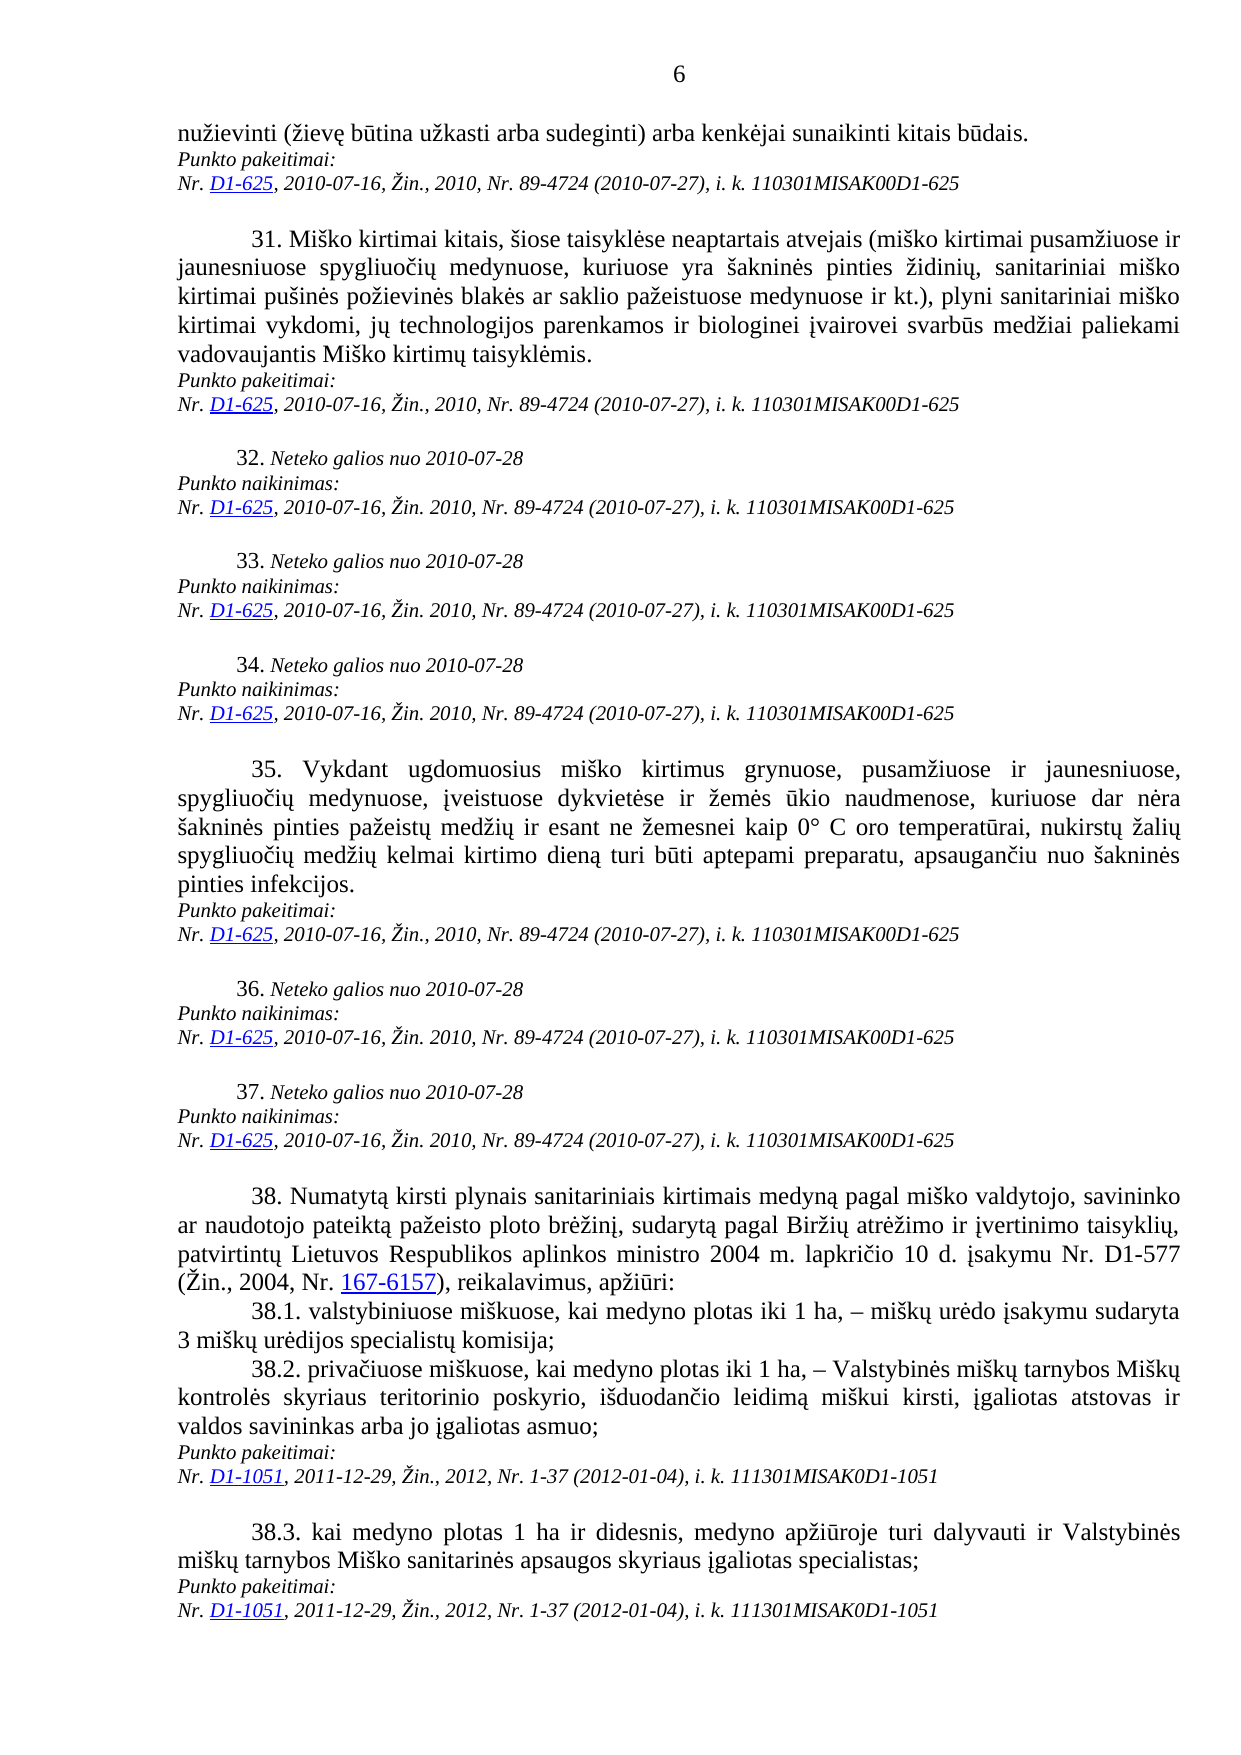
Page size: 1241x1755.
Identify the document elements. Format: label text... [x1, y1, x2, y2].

text Nr. D1-625, 2010-07-16, Žin. 2010, Nr. 89-4724 (2010-07-27), i. k. 110301MISAK00D1-625 [177, 1128, 1181, 1152]
text 36. Neteko galios nuo 2010-07-28 [177, 975, 1181, 1001]
text 32. Neteko galios nuo 2010-07-28 [177, 444, 1181, 471]
text Nr. D1-625, 2010-07-16, Žin. 2010, Nr. 89-4724 (2010-07-27), i. k. 110301MISAK00D1-625 [177, 495, 1181, 519]
text Punkto naikinimas: [177, 1001, 1181, 1025]
text 38. Numatytą kirsti plynais sanitariniais kirtimais medyną pagal miško valdytojo, savininko ar naudotojo pateiktą pažeisto ploto brėžinį, sudarytą pagal Biržių atrėžimo ir įvertinimo taisyklių, patvirtintų Lietuvos Respublikos aplinkos ministro 2004 m. lapkričio 10 d. įsakymu Nr. D1-577 (Žin., 2004, Nr. 167-6157), reikalavimus, apžiūri: [177, 1181, 1181, 1296]
text Punkto naikinimas: [177, 574, 1181, 598]
text Nr. D1-625, 2010-07-16, Žin. 2010, Nr. 89-4724 (2010-07-27), i. k. 110301MISAK00D1-625 [177, 1025, 1181, 1049]
text Nr. D1-625, 2010-07-16, Žin. 2010, Nr. 89-4724 (2010-07-27), i. k. 110301MISAK00D1-625 [177, 701, 1181, 725]
text Nr. D1-625, 2010-07-16, Žin., 2010, Nr. 89-4724 (2010-07-27), i. k. 110301MISAK00D1-625 [177, 392, 1181, 416]
text 38.1. valstybiniuose miškuose, kai medyno plotas iki 1 ha, – miškų urėdo įsakymu sudaryta 3 miškų urėdijos specialistų komisija; [177, 1296, 1181, 1354]
text Nr. D1-625, 2010-07-16, Žin. 2010, Nr. 89-4724 (2010-07-27), i. k. 110301MISAK00D1-625 [177, 598, 1181, 622]
text 38.3. kai medyno plotas 1 ha ir didesnis, medyno apžiūroje turi dalyvauti ir Valstybinės miškų tarnybos Miško sanitarinės apsaugos skyriaus įgaliotas specialistas; [177, 1517, 1181, 1574]
text 31. Miško kirtimai kitais, šiose taisyklėse neaptartais atvejais (miško kirtimai pusamžiuose ir jaunesniuose spygliuočių medynuose, kuriuose yra šakninės pinties židinių, sanitariniai miško kirtimai pušinės požievinės blakės ar saklio pažeistuose medynuose ir kt.), plyni sanitariniai miško kirtimai vykdomi, jų technologijos parenkamos ir biologinei įvairovei svarbūs medžiai paliekami vadovaujantis Miško kirtimų taisyklėmis. [177, 224, 1181, 367]
text Punkto pakeitimai: [177, 367, 1181, 392]
text Punkto pakeitimai: [177, 147, 1181, 171]
text Nr. D1-625, 2010-07-16, Žin., 2010, Nr. 89-4724 (2010-07-27), i. k. 110301MISAK00D1-625 [177, 171, 1181, 195]
text Punkto naikinimas: [177, 677, 1181, 701]
text Nr. D1-1051, 2011-12-29, Žin., 2012, Nr. 1-37 (2012-01-04), i. k. 111301MISAK0D1-1051 [177, 1598, 1181, 1622]
text Punkto pakeitimai: [177, 1574, 1181, 1598]
text Punkto pakeitimai: [177, 898, 1181, 922]
text nužievinti (žievę būtina užkasti arba sudeginti) arba kenkėjai sunaikinti kitais būdais. [177, 118, 1181, 147]
text 33. Neteko galios nuo 2010-07-28 [177, 548, 1181, 574]
text Punkto naikinimas: [177, 1104, 1181, 1128]
text Punkto naikinimas: [177, 471, 1181, 495]
text Punkto pakeitimai: [177, 1440, 1181, 1464]
text 37. Neteko galios nuo 2010-07-28 [177, 1078, 1181, 1104]
text 34. Neteko galios nuo 2010-07-28 [177, 651, 1181, 677]
text 38.2. privačiuose miškuose, kai medyno plotas iki 1 ha, – Valstybinės miškų tarnybos Miškų kontrolės skyriaus teritorinio poskyrio, išduodančio leidimą miškui kirsti, įgaliotas atstovas ir valdos savininkas arba jo įgaliotas asmuo; [177, 1354, 1181, 1440]
text 35. Vykdant ugdomuosius miško kirtimus grynuose, pusamžiuose ir jaunesniuose, spygliuočių medynuose, įveistuose dykvietėse ir žemės ūkio naudmenose, kuriuose dar nėra šakninės pinties pažeistų medžių ir esant ne žemesnei kaip 0° C oro temperatūrai, nukirstų žalių spygliuočių medžių kelmai kirtimo dieną turi būti aptepami preparatu, apsaugančiu nuo šakninės pinties infekcijos. [177, 754, 1181, 898]
text Nr. D1-1051, 2011-12-29, Žin., 2012, Nr. 1-37 (2012-01-04), i. k. 111301MISAK0D1-1051 [177, 1464, 1181, 1488]
text Nr. D1-625, 2010-07-16, Žin., 2010, Nr. 89-4724 (2010-07-27), i. k. 110301MISAK00D1-625 [177, 922, 1181, 946]
